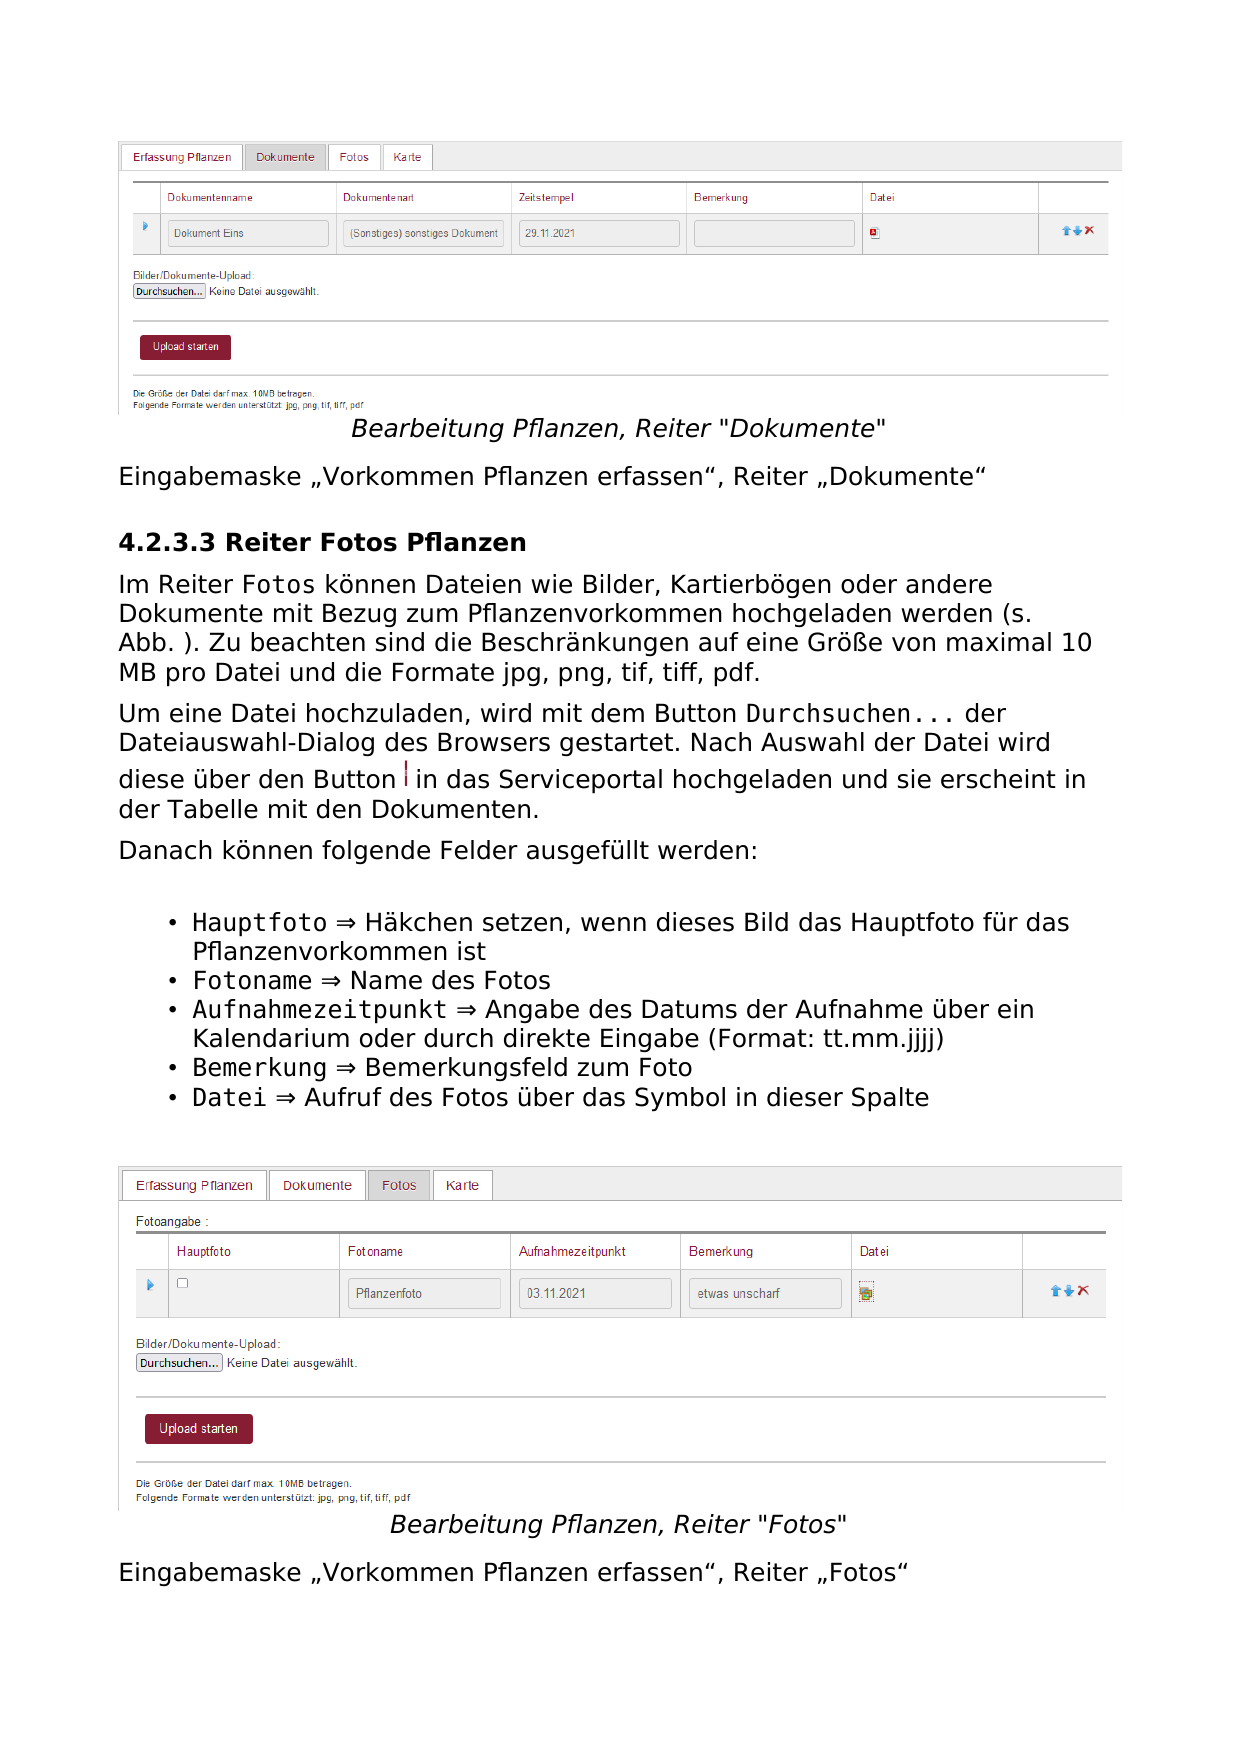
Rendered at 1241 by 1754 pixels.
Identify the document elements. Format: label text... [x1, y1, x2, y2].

list Hauptfoto ⇒ Häkchen setzen, wenn dieses Bild das Hauptfoto für das Pflanzenvorkommen ist [177, 908, 1122, 966]
text Bearbeitung Pflanzen, Reiter "Fotos" [118, 1511, 1122, 1539]
picture [404, 757, 408, 789]
list Bemerkung ⇒ Bemerkungsfeld zum Foto [177, 1053, 1122, 1083]
list Datei ⇒ Aufruf des Fotos über das Symbol in dieser Spalte [177, 1083, 1122, 1112]
text Bearbeitung Pflanzen, Reiter "Dokumente" [118, 415, 1122, 443]
picture [118, 1153, 1123, 1511]
subtitle 4.2.3.3 Reiter Fotos Pflanzen [118, 528, 1122, 558]
text Eingabemaske „Vorkommen Pflanzen erfassen“, Reiter „Fotos“ [118, 1558, 1122, 1587]
list Fotoname ⇒ Name des Fotos [177, 966, 1122, 995]
text Im Reiter Fotos können Dateien wie Bilder, Kartierbögen oder andere Dokumente mit Bezug zum Pflanzenvorkommen hochgeladen werden (s. Abb. ). Zu beachten sind die Beschränkungen auf eine Größe von maximal 10 MB pro Datei und die Formate jpg, png, tif, tiff, pdf. [118, 570, 1122, 687]
list Aufnahmezeitpunkt ⇒ Angabe des Datums der Aufnahme über ein Kalendarium oder durch direkte Eingabe (Format: tt.mm.jjjj) [177, 995, 1122, 1053]
text Danach können folgende Felder ausgefüllt werden: [118, 837, 1122, 866]
text Um eine Datei hochzuladen, wird mit dem Button Durchsuchen... der Dateiauswahl-Dialog des Browsers gestartet. Nach Auswahl der Datei wird diese über den Button in das Serviceportal hochgeladen und sie erscheint in der Tabelle mit den Dokumenten. [118, 699, 1122, 824]
text Eingabemaske „Vorkommen Pflanzen erfassen“, Reiter „Dokumente“ [118, 462, 1122, 491]
picture [118, 130, 1123, 415]
